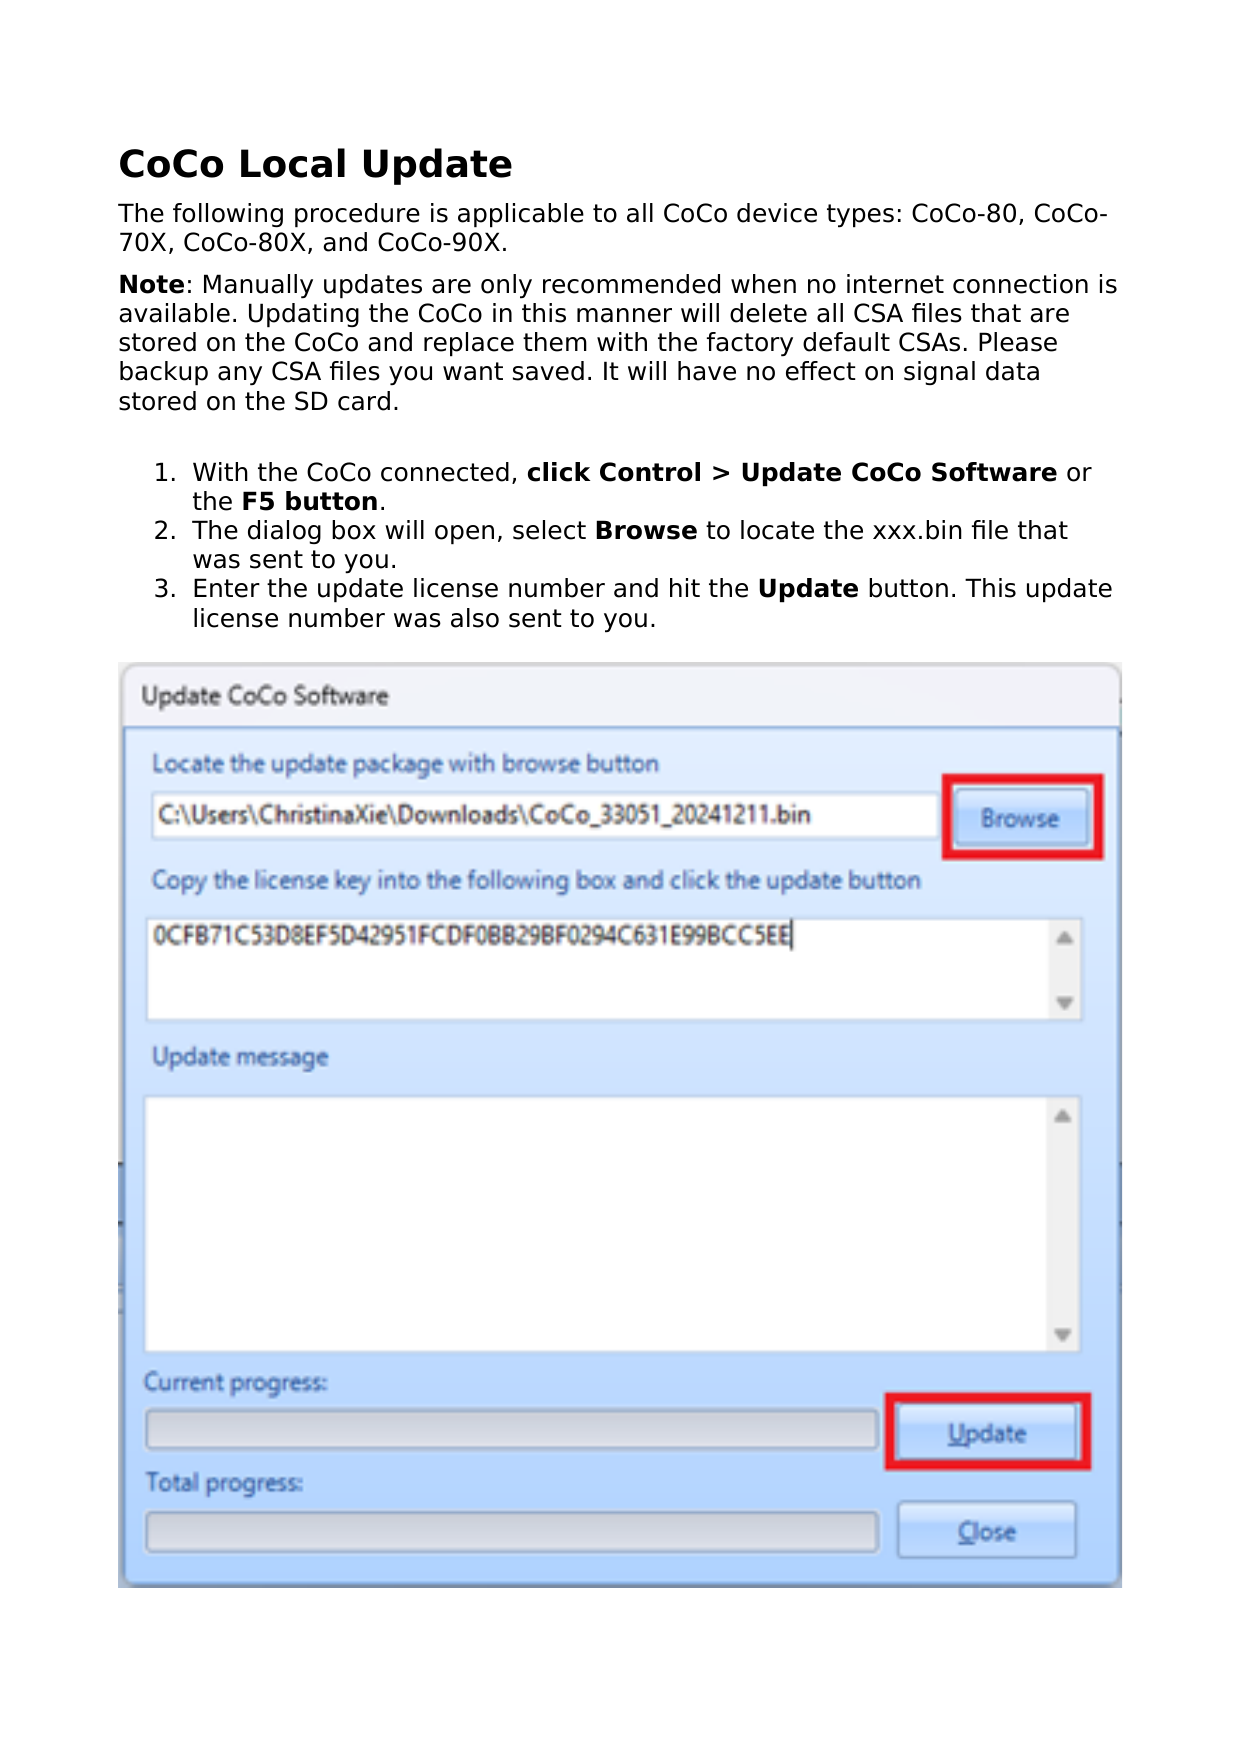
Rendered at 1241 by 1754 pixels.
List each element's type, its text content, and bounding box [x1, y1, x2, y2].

text The following procedure is applicable to all CoCo device types: CoCo-80, CoCo-70X, CoCo-80X, and CoCo-90X. [118, 199, 1122, 258]
list The dialog box will open, select Browse to locate the xxx.bin file that was sent to you. [177, 516, 1122, 574]
list Enter the update license number and hit the Update button. This update license number was also sent to you. [177, 574, 1122, 633]
subtitle CoCo Local Update [118, 143, 1122, 187]
text Note: Manually updates are only recommended when no internet connection is available. Updating the CoCo in this manner will delete all CSA files that are stored on the CoCo and replace them with the factory default CSAs. Please backup any CSA files you want saved. It will have no effect on signal data stored on the SD card. [118, 270, 1122, 416]
list With the CoCo connected, click Control > Update CoCo Software or the F5 button. [177, 458, 1122, 516]
picture [118, 662, 1123, 1588]
